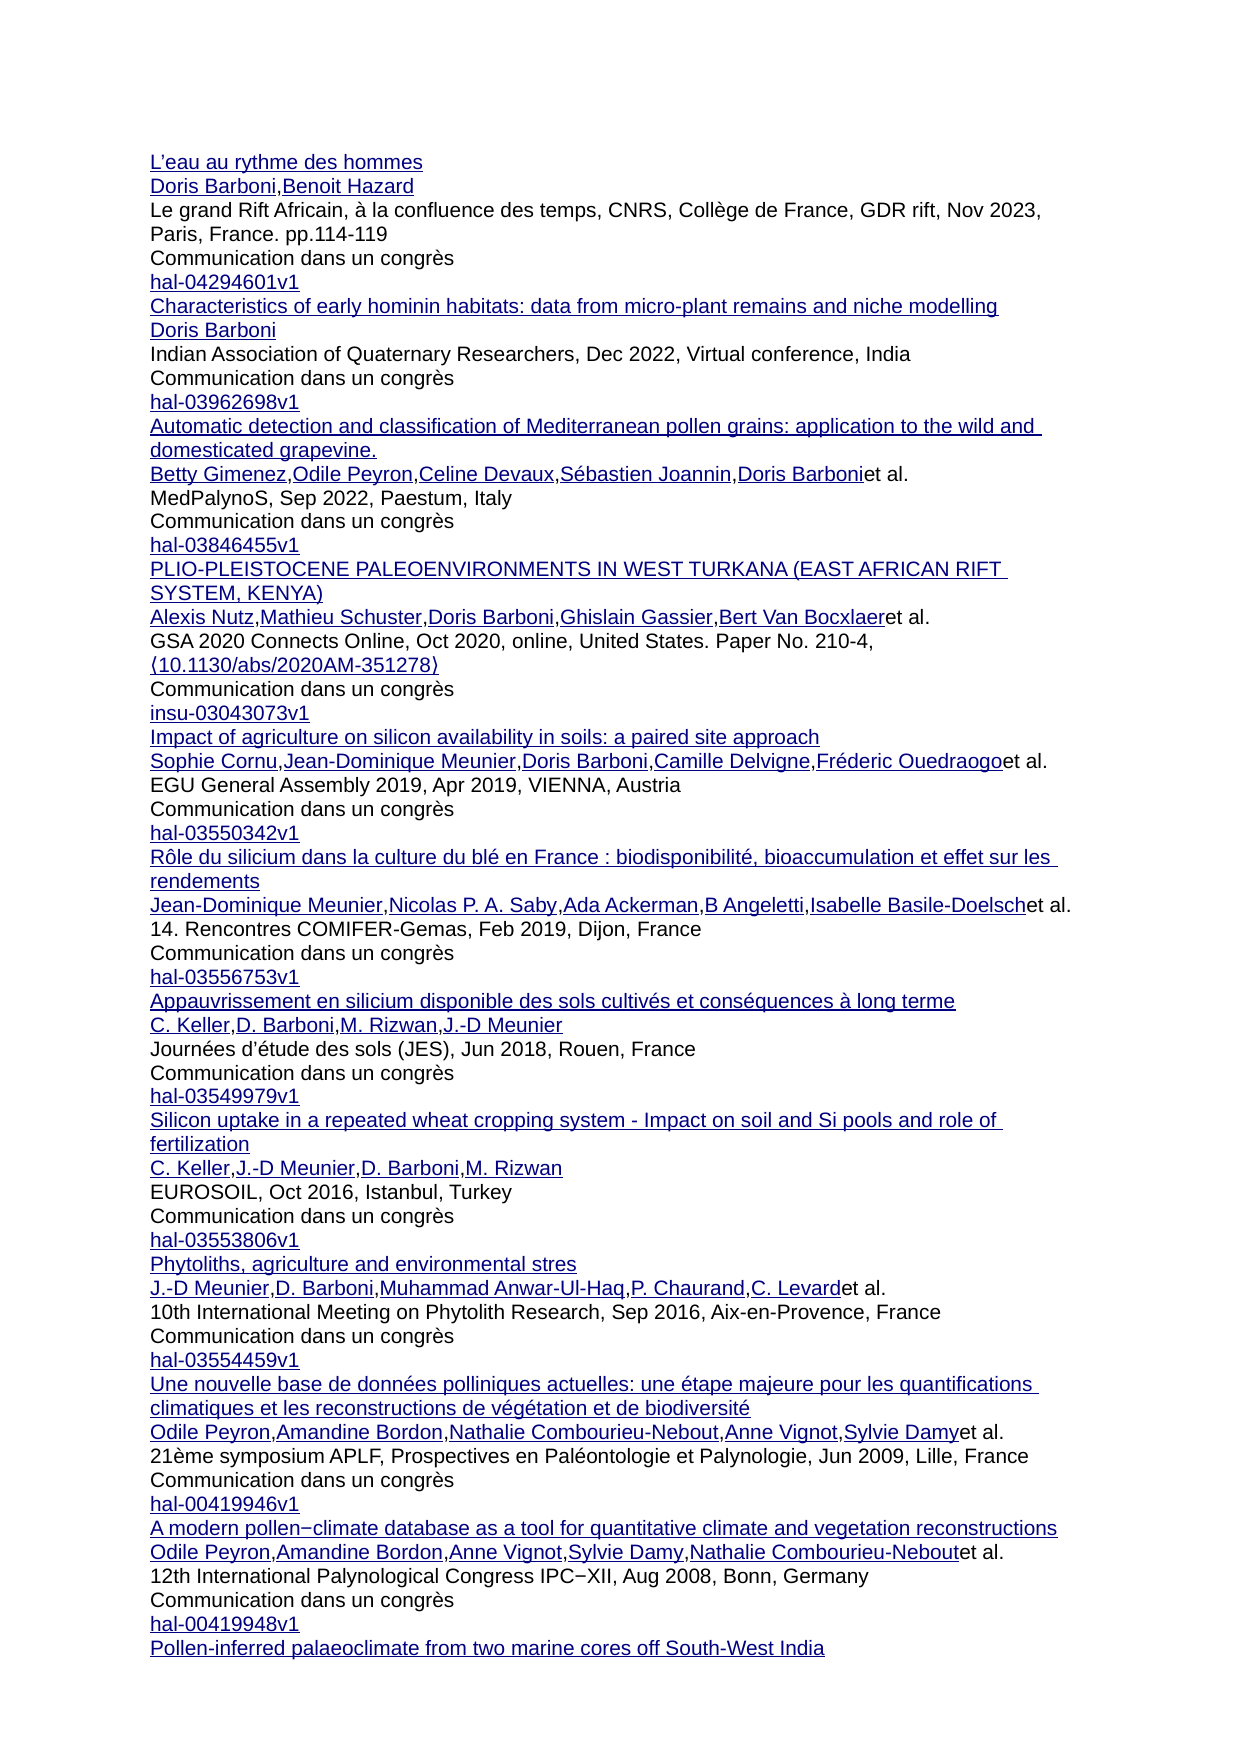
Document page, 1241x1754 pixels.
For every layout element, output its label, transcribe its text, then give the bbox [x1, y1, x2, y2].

table_cell A modern pollen−climate database as a tool for quantitative climate and vegetation reconstructions Odile Peyron,Amandine Bordon,Anne Vignot,Sylvie Damy,Nathalie Combourieu-Neboutet al. 12th International Palynological Congress IPC−XII, Aug 2008, Bonn, Germany Communication dans un congrès hal-00419948v1 [150, 1516, 1090, 1635]
table_cell Phytoliths, agriculture and environmental stres J.-D Meunier,D. Barboni,Muhammad Anwar-Ul-Haq,P. Chaurand,C. Levardet al. 10th International Meeting on Phytolith Research, Sep 2016, Aix-en-Provence, France Communication dans un congrès hal-03554459v1 [150, 1252, 1090, 1372]
table_cell Appauvrissement en silicium disponible des sols cultivés et conséquences à long terme C. Keller,D. Barboni,M. Rizwan,J.-D Meunier Journées d’étude des sols (JES), Jun 2018, Rouen, France Communication dans un congrès hal-03549979v1 [150, 989, 1090, 1108]
table_cell Rôle du silicium dans la culture du blé en France : biodisponibilité, bioaccumulation et effet sur les rendements Jean-Dominique Meunier,Nicolas P. A. Saby,Ada Ackerman,B Angeletti,Isabelle Basile-Doelschet al. 14. Rencontres COMIFER-Gemas, Feb 2019, Dijon, France Communication dans un congrès hal-03556753v1 [150, 845, 1090, 988]
table_cell Characteristics of early hominin habitats: data from micro-plant remains and niche modelling Doris Barboni Indian Association of Quaternary Researchers, Dec 2022, Virtual conference, India Communication dans un congrès hal-03962698v1 [150, 294, 1090, 413]
table_cell Impact of agriculture on silicon availability in soils: a paired site approach Sophie Cornu,Jean-Dominique Meunier,Doris Barboni,Camille Delvigne,Fréderic Ouedraogoet al. EGU General Assembly 2019, Apr 2019, VIENNA, Austria Communication dans un congrès hal-03550342v1 [150, 725, 1090, 845]
table_cell Silicon uptake in a repeated wheat cropping system - Impact on soil and Si pools and role of fertilization C. Keller,J.-D Meunier,D. Barboni,M. Rizwan EUROSOIL, Oct 2016, Istanbul, Turkey Communication dans un congrès hal-03553806v1 [150, 1108, 1090, 1252]
table_cell Une nouvelle base de données polliniques actuelles: une étape majeure pour les quantifications climatiques et les reconstructions de végétation et de biodiversité Odile Peyron,Amandine Bordon,Nathalie Combourieu-Nebout,Anne Vignot,Sylvie Damyet al. 21ème symposium APLF, Prospectives en Paléontologie et Palynologie, Jun 2009, Lille, France Communication dans un congrès hal-00419946v1 [150, 1372, 1090, 1516]
table_cell L’eau au rythme des hommes Doris Barboni,Benoit Hazard Le grand Rift Africain, à la confluence des temps, CNRS, Collège de France, GDR rift, Nov 2023, Paris, France. pp.114-119 Communication dans un congrès hal-04294601v1 [150, 150, 1090, 294]
table_cell Automatic detection and classification of Mediterranean pollen grains: application to the wild and domesticated grapevine. Betty Gimenez,Odile Peyron,Celine Devaux,Sébastien Joannin,Doris Barboniet al. MedPalynoS, Sep 2022, Paestum, Italy Communication dans un congrès hal-03846455v1 [150, 414, 1090, 557]
table_cell PLIO-PLEISTOCENE PALEOENVIRONMENTS IN WEST TURKANA (EAST AFRICAN RIFT SYSTEM, KENYA) Alexis Nutz,Mathieu Schuster,Doris Barboni,Ghislain Gassier,Bert Van Bocxlaeret al. GSA 2020 Connects Online, Oct 2020, online, United States. Paper No. 210-4, ⟨10.1130/abs/2020AM-351278⟩ Communication dans un congrès insu-03043073v1 [150, 557, 1090, 725]
table_cell Pollen-inferred palaeoclimate from two marine cores off South-West India [150, 1635, 1090, 1659]
